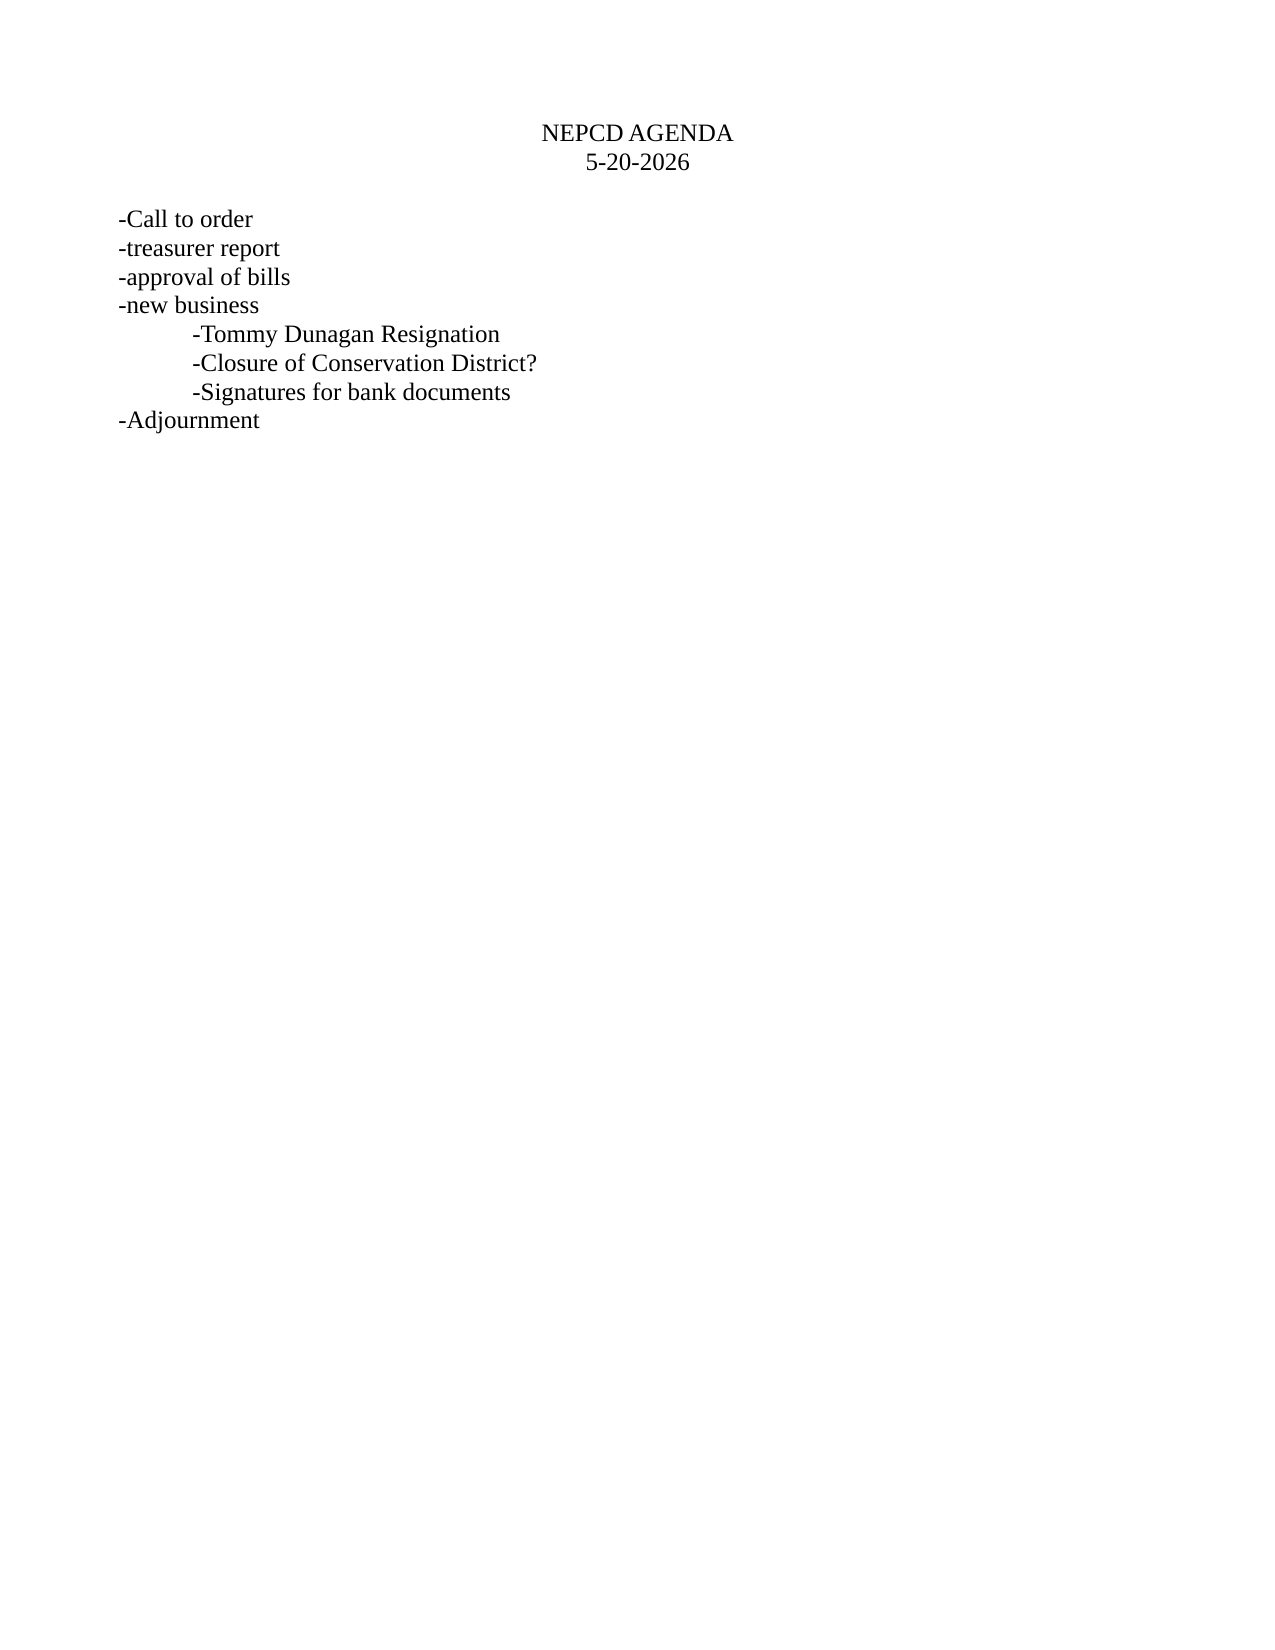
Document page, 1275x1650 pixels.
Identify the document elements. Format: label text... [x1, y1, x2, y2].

text -Signatures for bank documents [118, 377, 1157, 406]
text -treasurer report [118, 233, 1157, 262]
text -Tommy Dunagan Resignation [118, 319, 1157, 348]
text -Call to order [118, 204, 1157, 233]
text -new business [118, 291, 1157, 319]
text -Closure of Conservation District? [118, 348, 1157, 377]
text 5-20-2026 [118, 147, 1157, 176]
text NEPCD AGENDA [118, 118, 1157, 147]
text -Adjournment [118, 406, 1157, 434]
text -approval of bills [118, 262, 1157, 291]
